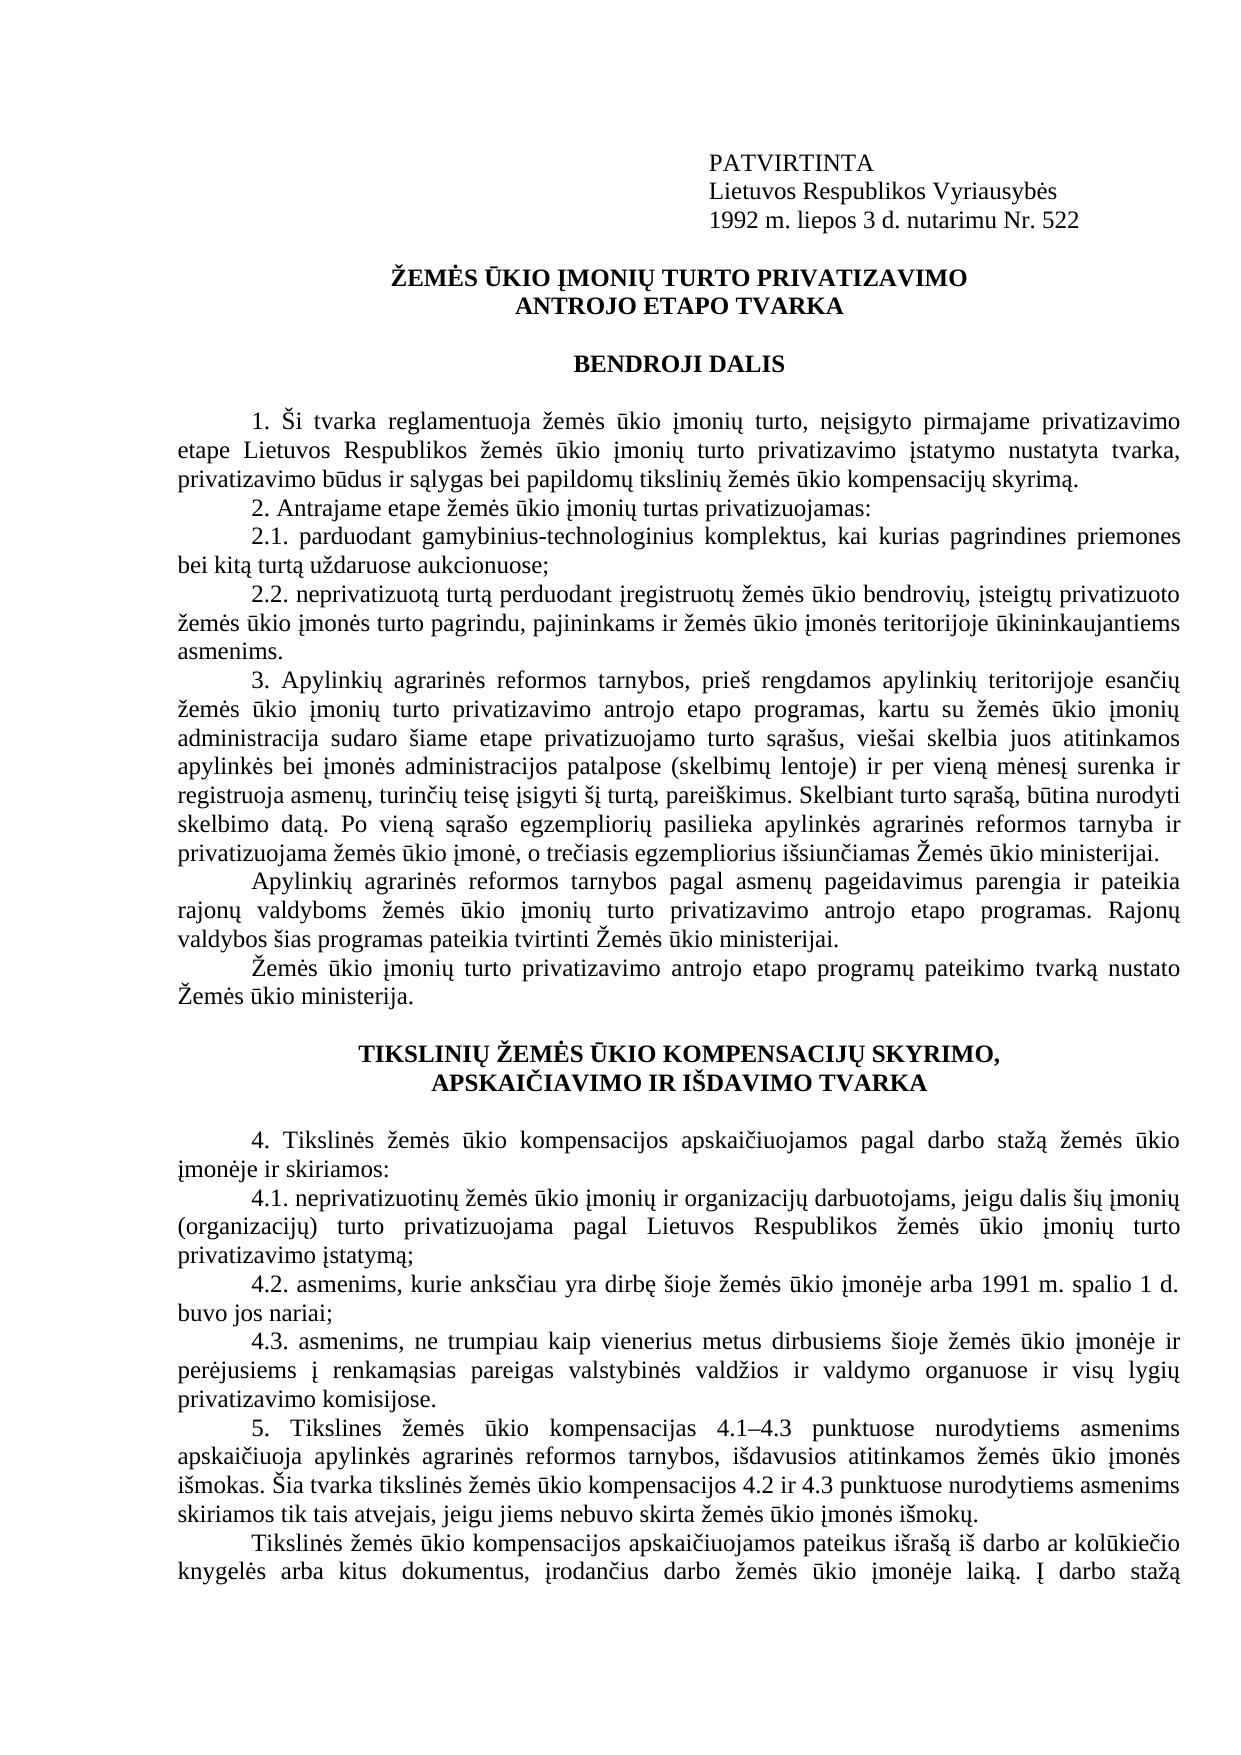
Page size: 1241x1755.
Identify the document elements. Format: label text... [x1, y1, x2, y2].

text Bendroji dalis [177, 349, 1181, 378]
text Žemės ūkio įmonių turto privatizavimo [177, 263, 1181, 291]
text 1. Ši tvarka reglamentuoja žemės ūkio įmonių turto, neįsigyto pirmajame privatizavimo etape Lietuvos Respublikos žemės ūkio įmonių turto privatizavimo įstatymo nustatyta tvarka, privatizavimo būdus ir sąlygas bei papildomų tikslinių žemės ūkio kompensacijų skyrimą. [177, 406, 1181, 493]
text Tikslinės žemės ūkio kompensacijos apskaičiuojamos pateikus išrašą iš darbo ar kolūkiečio knygelės arba kitus dokumentus, įrodančius darbo žemės ūkio įmonėje laiką. Į darbo stažą [177, 1528, 1181, 1585]
text 1992 m. liepos 3 d. nutarimu Nr. 522 [177, 205, 1181, 234]
text 2. Antrajame etape žemės ūkio įmonių turtas privatizuojamas: [177, 493, 1181, 521]
text 4.1. neprivatizuotinų žemės ūkio įmonių ir organizacijų darbuotojams, jeigu dalis šių įmonių (organizacijų) turto privatizuojama pagal Lietuvos Respublikos žemės ūkio įmonių turto privatizavimo įstatymą; [177, 1183, 1181, 1269]
text Apylinkių agrarinės reformos tarnybos pagal asmenų pageidavimus parengia ir pateikia rajonų valdyboms žemės ūkio įmonių turto privatizavimo antrojo etapo programas. Rajonų valdybos šias programas pateikia tvirtinti Žemės ūkio ministerijai. [177, 866, 1181, 953]
text Lietuvos Respublikos Vyriausybės [177, 176, 1181, 205]
text Tikslinių žemės ūkio kompensacijų skyrimo, [177, 1039, 1181, 1068]
text 2.1. parduodant gamybinius-technologinius komplektus, kai kurias pagrindines priemones bei kitą turtą uždaruose aukcionuose; [177, 521, 1181, 579]
text PATVIRTINTA [177, 148, 1181, 176]
text antrojo etapo tvarka [177, 291, 1181, 320]
text apskaičiavimo ir išdavimo tvarka [177, 1068, 1181, 1096]
text 5. Tikslines žemės ūkio kompensacijas 4.1–4.3 punktuose nurodytiems asmenims apskaičiuoja apylinkės agrarinės reformos tarnybos, išdavusios atitinkamos žemės ūkio įmonės išmokas. Šia tvarka tikslinės žemės ūkio kompensacijos 4.2 ir 4.3 punktuose nurodytiems asmenims skiriamos tik tais atvejais, jeigu jiems nebuvo skirta žemės ūkio įmonės išmokų. [177, 1413, 1181, 1528]
text 2.2. neprivatizuotą turtą perduodant įregistruotų žemės ūkio bendrovių, įsteigtų privatizuoto žemės ūkio įmonės turto pagrindu, pajininkams ir žemės ūkio įmonės teritorijoje ūkininkaujantiems asmenims. [177, 579, 1181, 665]
text Žemės ūkio įmonių turto privatizavimo antrojo etapo programų pateikimo tvarką nustato Žemės ūkio ministerija. [177, 953, 1181, 1010]
text 4.3. asmenims, ne trumpiau kaip vienerius metus dirbusiems šioje žemės ūkio įmonėje ir perėjusiems į renkamąsias pareigas valstybinės valdžios ir valdymo organuose ir visų lygių privatizavimo komisijose. [177, 1326, 1181, 1413]
text 3. Apylinkių agrarinės reformos tarnybos, prieš rengdamos apylinkių teritorijoje esančių žemės ūkio įmonių turto privatizavimo antrojo etapo programas, kartu su žemės ūkio įmonių administracija sudaro šiame etape privatizuojamo turto sąrašus, viešai skelbia juos atitinkamos apylinkės bei įmonės administracijos patalpose (skelbimų lentoje) ir per vieną mėnesį surenka ir registruoja asmenų, turinčių teisę įsigyti šį turtą, pareiškimus. Skelbiant turto sąrašą, būtina nurodyti skelbimo datą. Po vieną sąrašo egzempliorių pasilieka apylinkės agrarinės reformos tarnyba ir privatizuojama žemės ūkio įmonė, o trečiasis egzempliorius išsiunčiamas Žemės ūkio ministerijai. [177, 665, 1181, 866]
text 4.2. asmenims, kurie anksčiau yra dirbę šioje žemės ūkio įmonėje arba 1991 m. spalio 1 d. buvo jos nariai; [177, 1269, 1181, 1326]
text 4. Tikslinės žemės ūkio kompensacijos apskaičiuojamos pagal darbo stažą žemės ūkio įmonėje ir skiriamos: [177, 1125, 1181, 1183]
